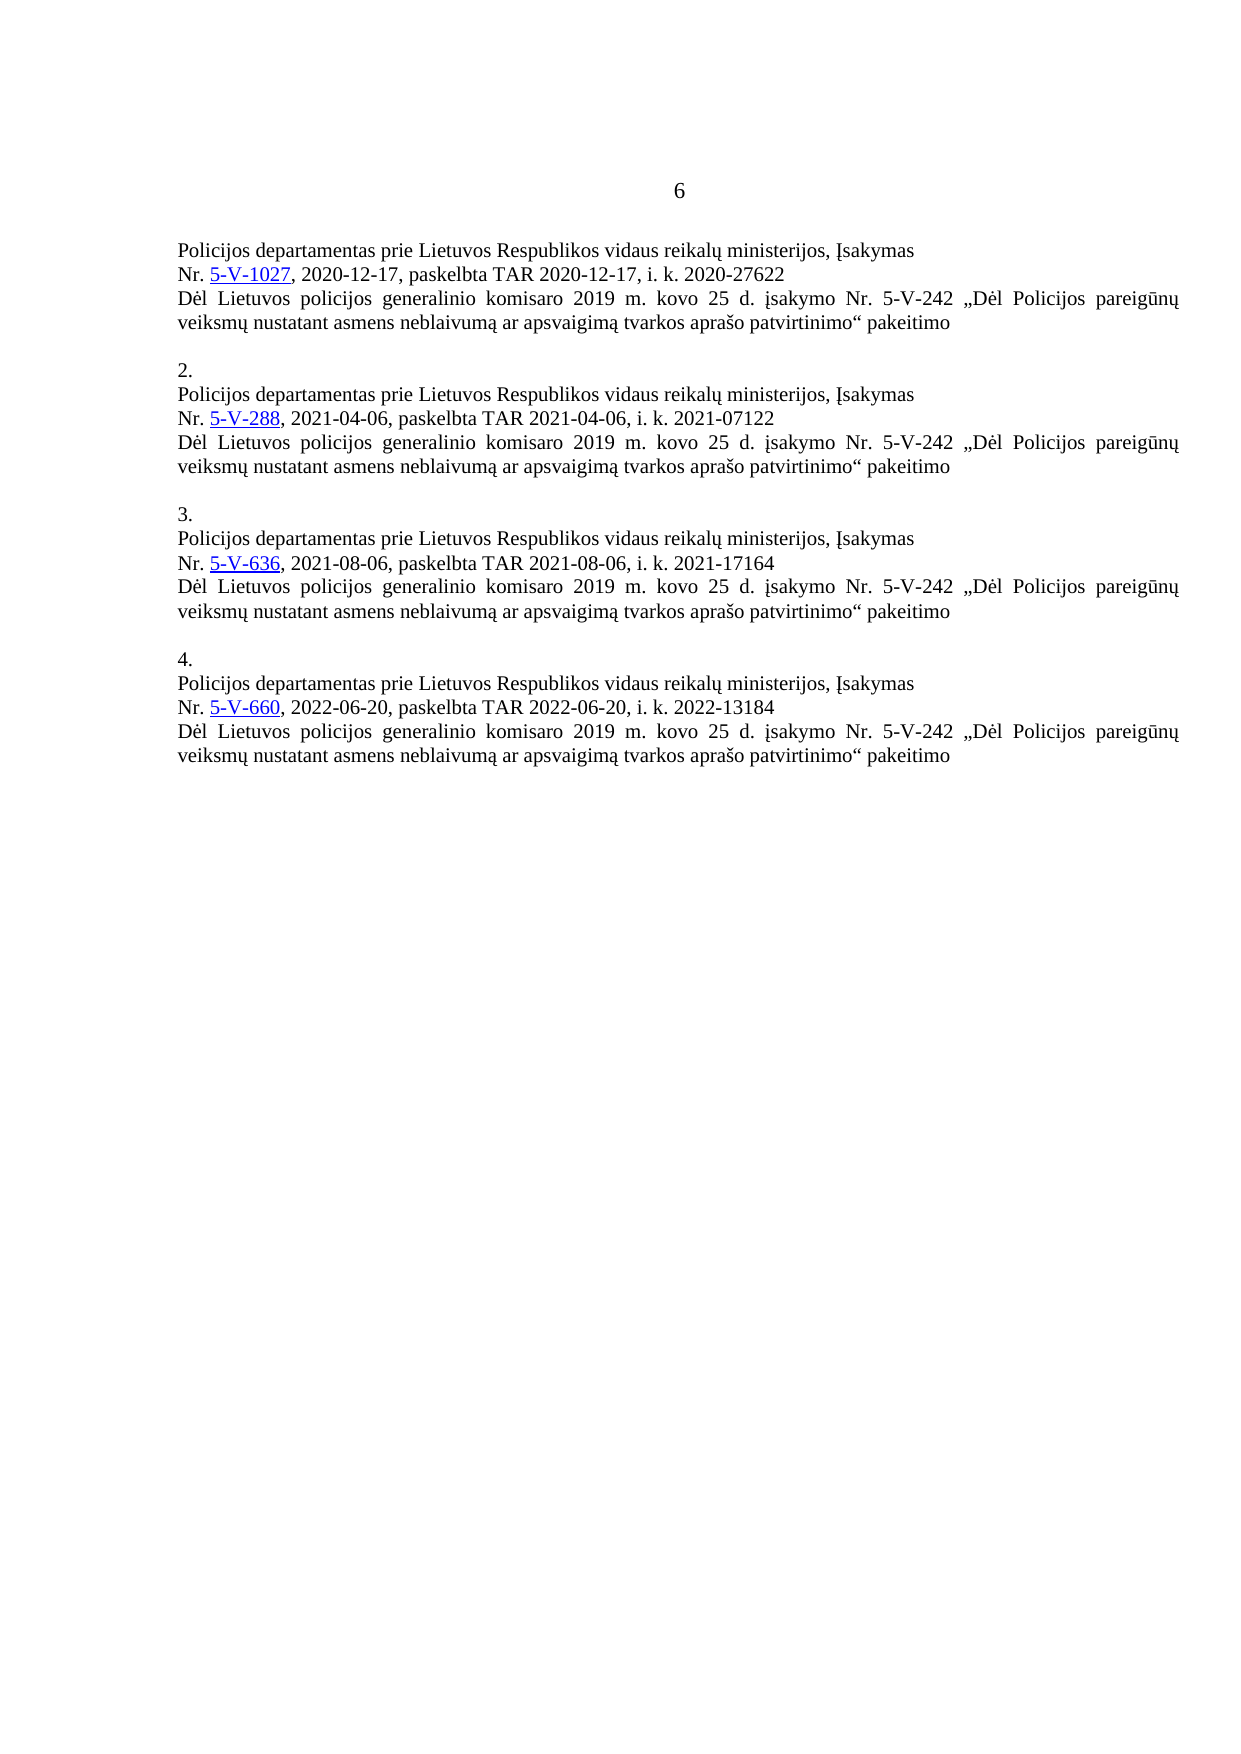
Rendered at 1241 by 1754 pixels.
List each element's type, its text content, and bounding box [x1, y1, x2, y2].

text Nr. 5-V-636, 2021-08-06, paskelbta TAR 2021-08-06, i. k. 2021-17164 [177, 550, 1181, 574]
text Policijos departamentas prie Lietuvos Respublikos vidaus reikalų ministerijos, Įsakymas [177, 526, 1181, 550]
text 2. [177, 358, 1181, 382]
text Policijos departamentas prie Lietuvos Respublikos vidaus reikalų ministerijos, Įsakymas [177, 238, 1181, 262]
text Dėl Lietuvos policijos generalinio komisaro 2019 m. kovo 25 d. įsakymo Nr. 5-V-242 „Dėl Policijos pareigūnų veiksmų nustatant asmens neblaivumą ar apsvaigimą tvarkos aprašo patvirtinimo“ pakeitimo [177, 430, 1181, 478]
text Policijos departamentas prie Lietuvos Respublikos vidaus reikalų ministerijos, Įsakymas [177, 382, 1181, 406]
text 4. [177, 647, 1181, 671]
text Nr. 5-V-288, 2021-04-06, paskelbta TAR 2021-04-06, i. k. 2021-07122 [177, 406, 1181, 430]
text Dėl Lietuvos policijos generalinio komisaro 2019 m. kovo 25 d. įsakymo Nr. 5-V-242 „Dėl Policijos pareigūnų veiksmų nustatant asmens neblaivumą ar apsvaigimą tvarkos aprašo patvirtinimo“ pakeitimo [177, 286, 1181, 334]
text Policijos departamentas prie Lietuvos Respublikos vidaus reikalų ministerijos, Įsakymas [177, 671, 1181, 695]
text Nr. 5-V-660, 2022-06-20, paskelbta TAR 2022-06-20, i. k. 2022-13184 [177, 695, 1181, 719]
text Nr. 5-V-1027, 2020-12-17, paskelbta TAR 2020-12-17, i. k. 2020-27622 [177, 262, 1181, 286]
text Dėl Lietuvos policijos generalinio komisaro 2019 m. kovo 25 d. įsakymo Nr. 5-V-242 „Dėl Policijos pareigūnų veiksmų nustatant asmens neblaivumą ar apsvaigimą tvarkos aprašo patvirtinimo“ pakeitimo [177, 574, 1181, 623]
text 3. [177, 502, 1181, 526]
text Dėl Lietuvos policijos generalinio komisaro 2019 m. kovo 25 d. įsakymo Nr. 5-V-242 „Dėl Policijos pareigūnų veiksmų nustatant asmens neblaivumą ar apsvaigimą tvarkos aprašo patvirtinimo“ pakeitimo [177, 719, 1181, 767]
